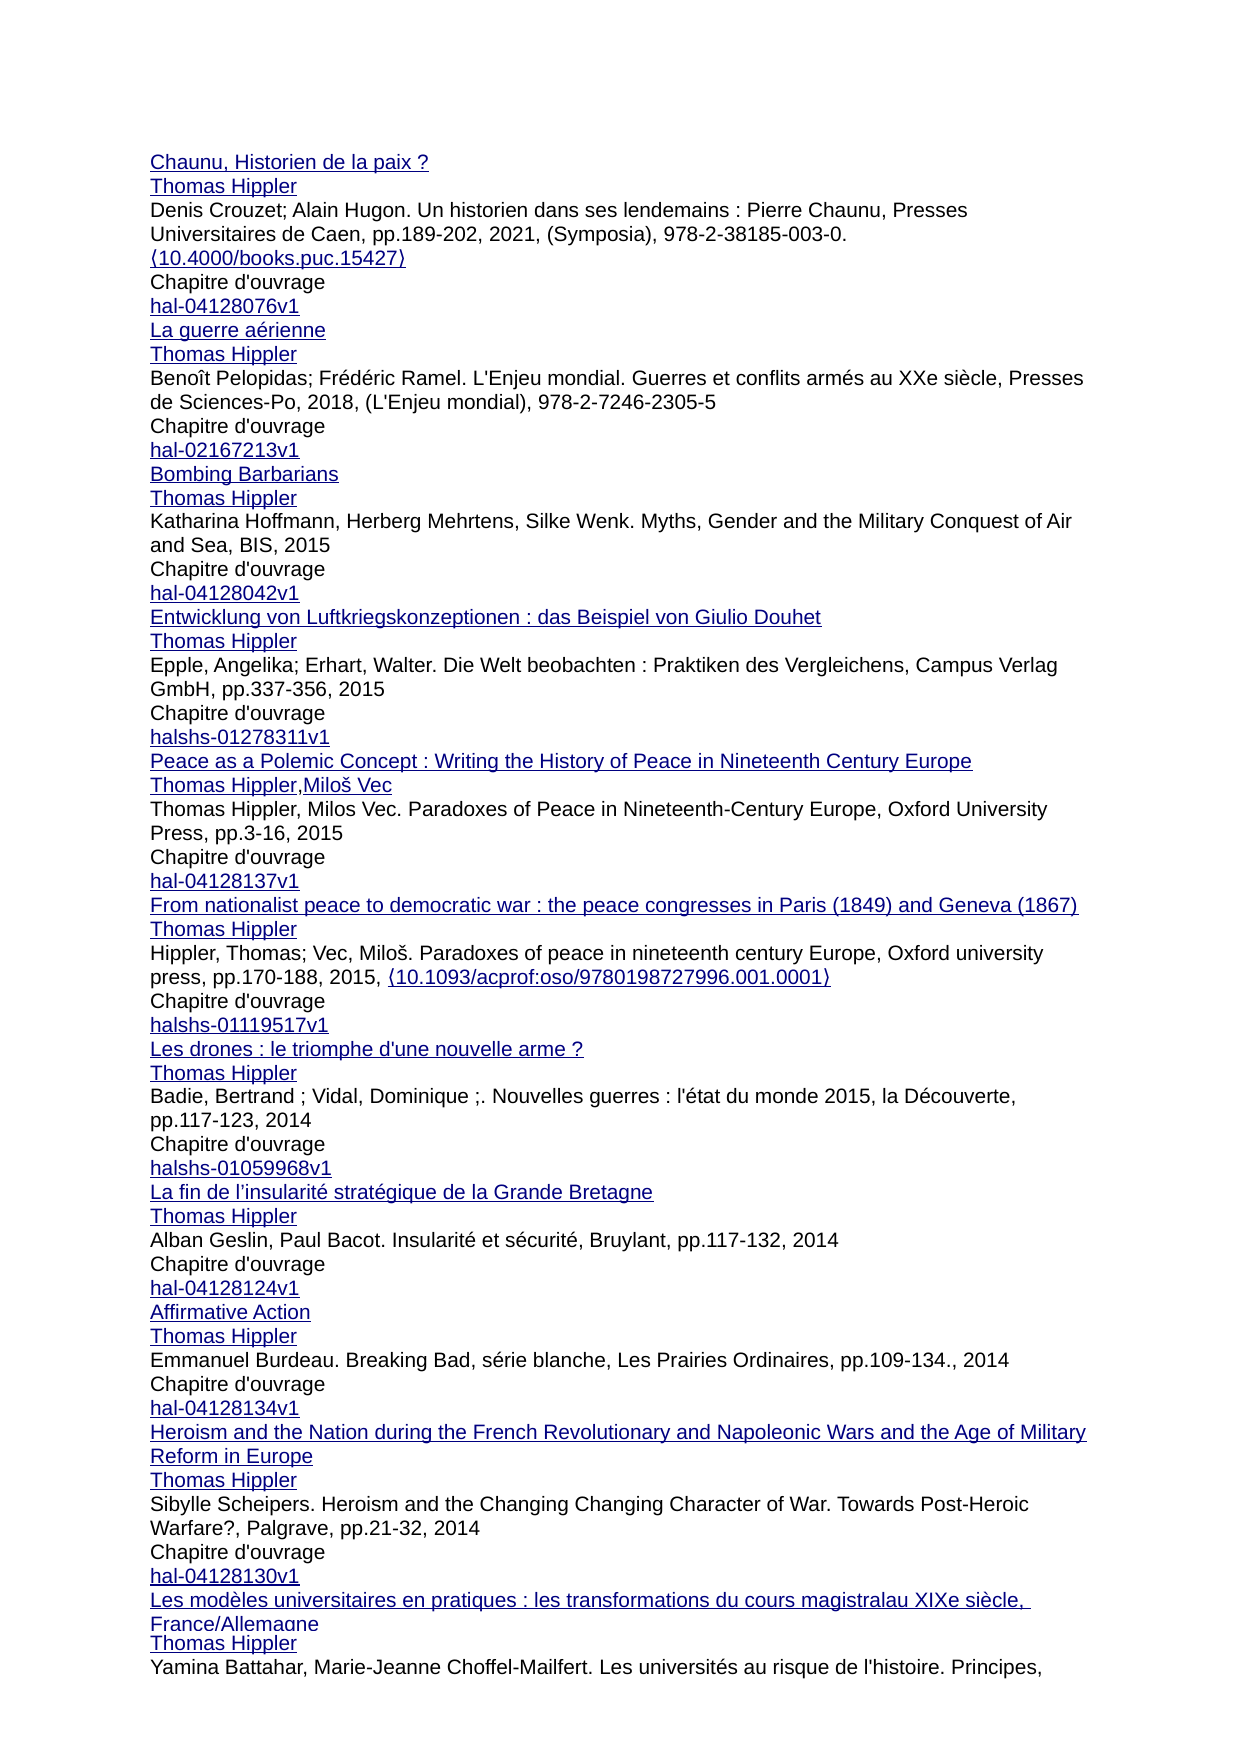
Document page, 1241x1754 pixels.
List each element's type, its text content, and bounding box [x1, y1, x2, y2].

table_cell Affirmative Action Thomas Hippler Emmanuel Burdeau. Breaking Bad, série blanche, Les Prairies Ordinaires, pp.109-134., 2014 Chapitre d'ouvrage hal-04128134v1 [150, 1300, 1090, 1420]
table_cell Les modèles universitaires en pratiques : les transformations du cours magistral au XIXe siècle, France/Allemagne Thomas Hippler Yamina Battahar, Marie-Jeanne Choffel-Mailfert. Les universités au risque de l'histoire. Principes, [150, 1588, 1090, 1679]
table_cell Entwicklung von Luftkriegskonzeptionen : das Beispiel von Giulio Douhet Thomas Hippler Epple, Angelika; Erhart, Walter. Die Welt beobachten : Praktiken des Vergleichens, Campus Verlag GmbH, pp.337-356, 2015 Chapitre d'ouvrage halshs-01278311v1 [150, 605, 1090, 749]
table_cell La fin de l’insularité stratégique de la Grande Bretagne Thomas Hippler Alban Geslin, Paul Bacot. Insularité et sécurité, Bruylant, pp.117-132, 2014 Chapitre d'ouvrage hal-04128124v1 [150, 1180, 1090, 1300]
table_cell Chaunu, Historien de la paix ? Thomas Hippler Denis Crouzet; Alain Hugon. Un historien dans ses lendemains : Pierre Chaunu, Presses Universitaires de Caen, pp.189-202, 2021, (Symposia), 978-2-38185-003-0. ⟨10.4000/books.puc.15427⟩ Chapitre d'ouvrage hal-04128076v1 [150, 150, 1090, 318]
table_cell La guerre aérienne Thomas Hippler Benoît Pelopidas; Frédéric Ramel. L'Enjeu mondial. Guerres et conflits armés au XXe siècle, Presses de Sciences-Po, 2018, (L'Enjeu mondial), 978-2-7246-2305-5 Chapitre d'ouvrage hal-02167213v1 [150, 318, 1090, 461]
table_cell From nationalist peace to democratic war : the peace congresses in Paris (1849) and Geneva (1867) Thomas Hippler Hippler, Thomas; Vec, Miloš. Paradoxes of peace in nineteenth century Europe, Oxford university press, pp.170-188, 2015, ⟨10.1093/acprof:oso/9780198727996.001.0001⟩ Chapitre d'ouvrage halshs-01119517v1 [150, 893, 1090, 1036]
table_cell Les drones : le triomphe d'une nouvelle arme ? Thomas Hippler Badie, Bertrand ; Vidal, Dominique ;. Nouvelles guerres : l'état du monde 2015, la Découverte, pp.117-123, 2014 Chapitre d'ouvrage halshs-01059968v1 [150, 1036, 1090, 1180]
table_cell Peace as a Polemic Concept : Writing the History of Peace in Nineteenth Century Europe Thomas Hippler,Miloš Vec Thomas Hippler, Milos Vec. Paradoxes of Peace in Nineteenth-Century Europe, Oxford University Press, pp.3-16, 2015 Chapitre d'ouvrage hal-04128137v1 [150, 749, 1090, 893]
table_cell Heroism and the Nation during the French Revolutionary and Napoleonic Wars and the Age of Military Reform in Europe Thomas Hippler Sibylle Scheipers. Heroism and the Changing Changing Character of War. Towards Post-Heroic Warfare?, Palgrave, pp.21-32, 2014 Chapitre d'ouvrage hal-04128130v1 [150, 1420, 1090, 1587]
table_cell Bombing Barbarians Thomas Hippler Katharina Hoffmann, Herberg Mehrtens, Silke Wenk. Myths, Gender and the Military Conquest of Air and Sea, BIS, 2015 Chapitre d'ouvrage hal-04128042v1 [150, 461, 1090, 605]
